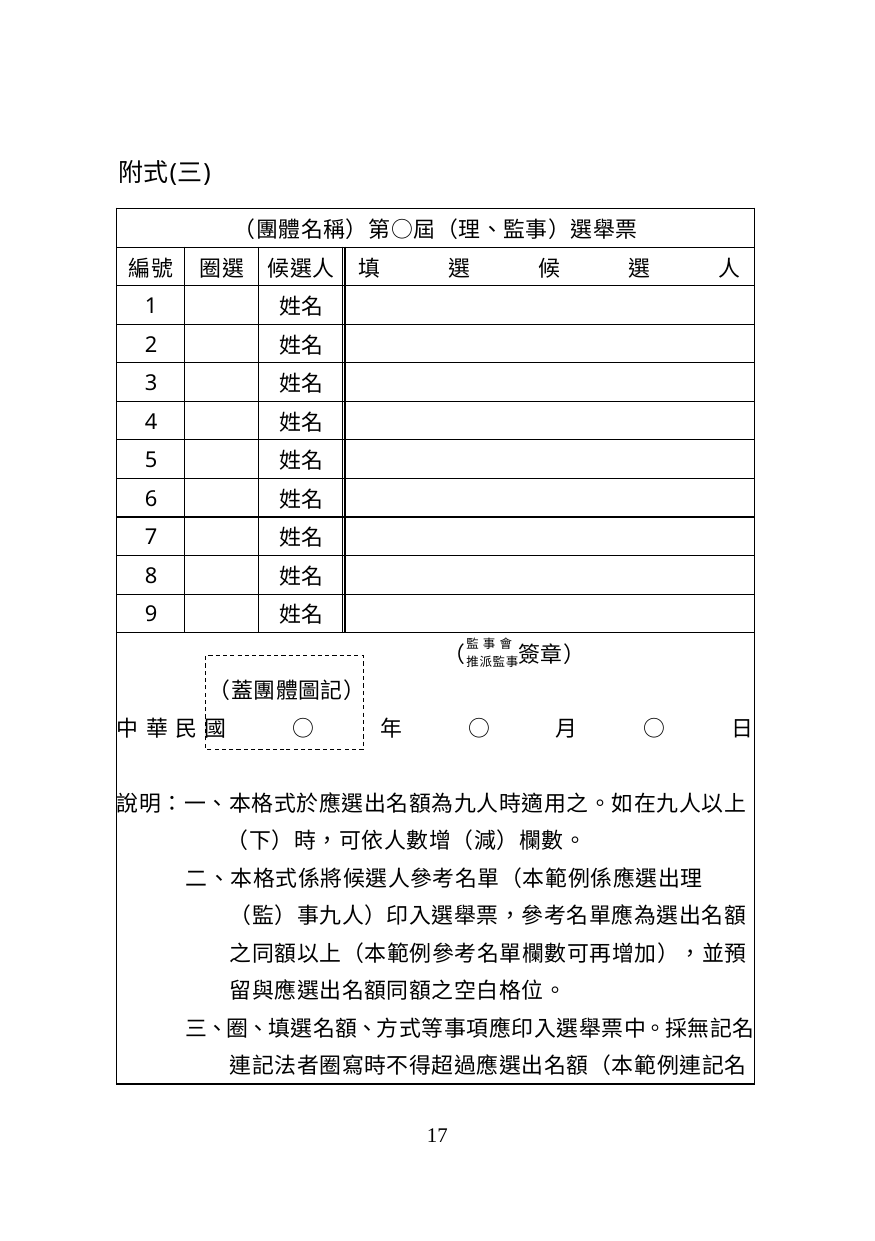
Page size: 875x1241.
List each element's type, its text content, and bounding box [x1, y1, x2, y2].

table_cell [346, 518, 754, 555]
table_cell 姓名 [259, 325, 342, 362]
table_cell 5 [117, 440, 184, 478]
table_cell [346, 402, 754, 439]
table_cell 4 [117, 402, 184, 439]
table_cell 填 選 候 選 人 [346, 248, 754, 285]
table_cell 2 [117, 325, 184, 362]
table_cell [185, 479, 258, 516]
table_cell 1 [117, 286, 184, 324]
table_cell [346, 325, 754, 362]
table_cell （監 事 會推派監事簽章） （蓋團體圖記） 中華民國 ○ 年 ○ 月 ○ 日 說明：一、本格式於應選出名額為九人時適用之。如在九人以上 （下）時，可依人數增（減）欄數。 二、本格式係將候選人參考名單（本範例係應選出理（監）事九人）印入選舉票，參考名單應為選出名額之同額以上（本範例參考名單欄數可再增加），並預留與應選出名額同額之空白格位。 三、圈、填選名額、方式等事項應印入選舉票中。採無記名連記法者圈寫時不得超過應選出名額（本範例連記名額為九人以內）。但得經出席會議人數三分之一以上同意，採用無記名限制連記法，其限制連記額數為應選出名額之二分之一以內（本範例限制連記名額為四人以內）。圈、填選方式在圈選欄打「○」之記號，或在填選候選人欄填上候選人姓名。 [117, 633, 754, 1083]
table_cell 7 [117, 518, 184, 555]
table_cell [185, 440, 258, 478]
table_cell [185, 325, 258, 362]
table_cell [346, 595, 754, 632]
table_cell 姓名 [259, 595, 342, 632]
table_cell 姓名 [259, 518, 342, 555]
table_cell [346, 363, 754, 401]
table_cell [185, 595, 258, 632]
table_cell [346, 440, 754, 478]
table_cell 9 [117, 595, 184, 632]
table_cell 姓名 [259, 556, 342, 593]
table_cell [185, 518, 258, 555]
table_cell 圈選 [185, 248, 258, 285]
table_cell [185, 286, 258, 324]
table_cell [185, 556, 258, 593]
table_cell 姓名 [259, 440, 342, 478]
table_cell [185, 402, 258, 439]
table_cell 6 [117, 479, 184, 516]
table_cell 候選人 [259, 248, 342, 285]
table_cell [346, 286, 754, 324]
table_cell [346, 556, 754, 593]
table_header （團體名稱）第○屆（理、監事）選舉票 [117, 209, 754, 247]
table_cell [346, 479, 754, 516]
table_cell 編號 [117, 248, 184, 285]
table_cell 姓名 [259, 286, 342, 324]
text 附式(三) [118, 151, 756, 189]
table_cell 姓名 [259, 479, 342, 516]
table_cell 8 [117, 556, 184, 593]
table_cell 姓名 [259, 363, 342, 401]
table_cell [185, 363, 258, 401]
table_cell 3 [117, 363, 184, 401]
table_cell 姓名 [259, 402, 342, 439]
